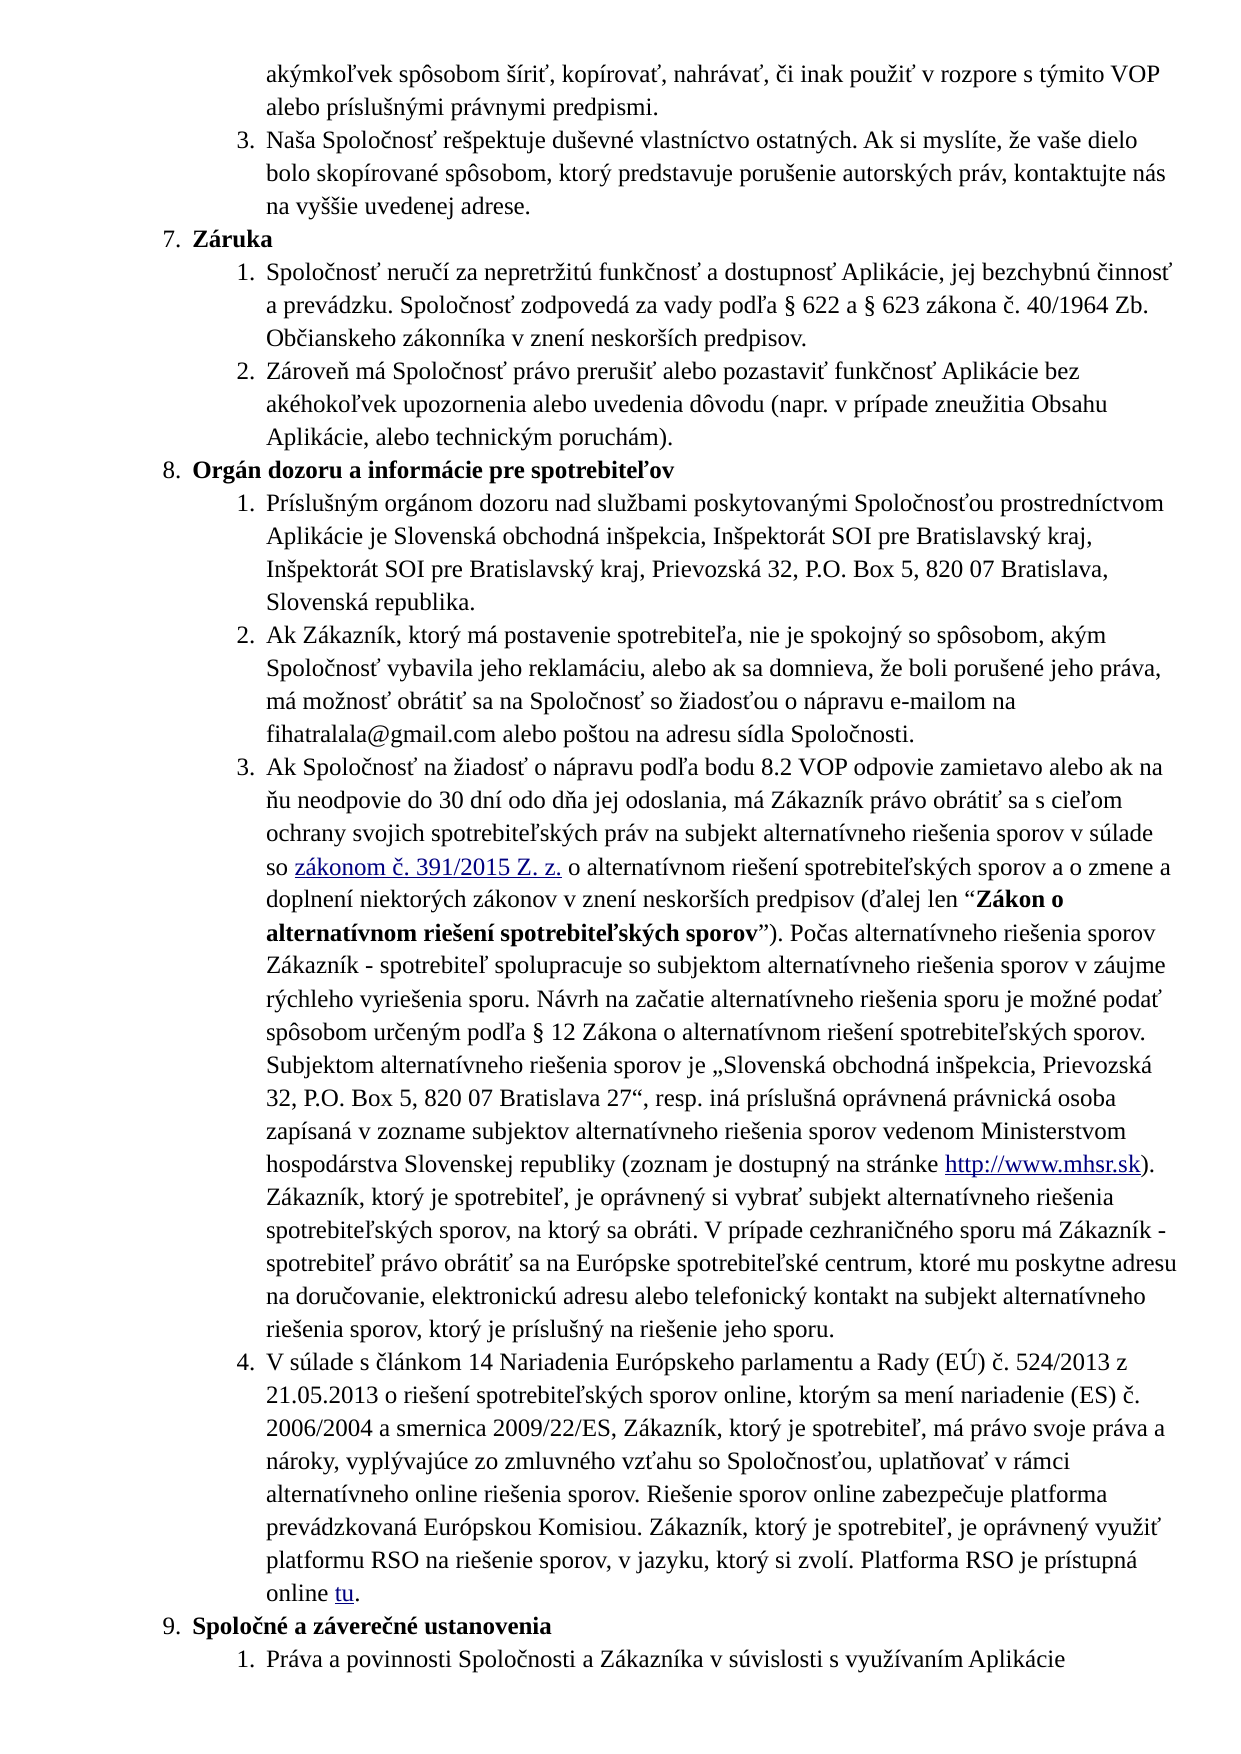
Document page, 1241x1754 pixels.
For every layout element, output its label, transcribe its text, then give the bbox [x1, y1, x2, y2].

list Príslušným orgánom dozoru nad službami poskytovanými Spoločnosťou prostredníctvom Aplikácie je Slovenská obchodná inšpekcia, Inšpektorát SOI pre Bratislavský kraj, Inšpektorát SOI pre Bratislavský kraj, Prievozská 32, P.O. Box 5, 820 07 Bratislava, Slovenská republika. [236, 488, 1181, 616]
list Spoločné a záverečné ustanovenia [162, 1611, 1181, 1640]
list Spoločnosť neručí za nepretržitú funkčnosť a dostupnosť Aplikácie, jej bezchybnú činnosť a prevádzku. Spoločnosť zodpovedá za vady podľa § 622 a § 623 zákona č. 40/1964 Zb. Občianskeho zákonníka v znení neskorších predpisov. [236, 257, 1181, 352]
list Orgán dozoru a informácie pre spotrebiteľov [162, 455, 1181, 484]
list Ak Spoločnosť na žiadosť o nápravu podľa bodu 8.2 VOP odpovie zamietavo alebo ak na ňu neodpovie do 30 dní odo dňa jej odoslania, má Zákazník právo obrátiť sa s cieľom ochrany svojich spotrebiteľských práv na subjekt alternatívneho riešenia sporov v súlade so zákonom č. 391/2015 Z. z. o alternatívnom riešení spotrebiteľských sporov a o zmene a doplnení niektorých zákonov v znení neskorších predpisov (ďalej len “Zákon o alternatívnom riešení spotrebiteľských sporov”). Počas alternatívneho riešenia sporov Zákazník - spotrebiteľ spolupracuje so subjektom alternatívneho riešenia sporov v záujme rýchleho vyriešenia sporu. Návrh na začatie alternatívneho riešenia sporu je možné podať spôsobom určeným podľa § 12 Zákona o alternatívnom riešení spotrebiteľských sporov. Subjektom alternatívneho riešenia sporov je „Slovenská obchodná inšpekcia, Prievozská 32, P.O. Box 5, 820 07 Bratislava 27“, resp. iná príslušná oprávnená právnická osoba zapísaná v zozname subjektov alternatívneho riešenia sporov vedenom Ministerstvom hospodárstva Slovenskej republiky (zoznam je dostupný na stránke http://www.mhsr.sk). Zákazník, ktorý je spotrebiteľ, je oprávnený si vybrať subjekt alternatívneho riešenia spotrebiteľských sporov, na ktorý sa obráti. V prípade cezhraničného sporu má Zákazník - spotrebiteľ právo obrátiť sa na Európske spotrebiteľské centrum, ktoré mu poskytne adresu na doručovanie, elektronickú adresu alebo telefonický kontakt na subjekt alternatívneho riešenia sporov, ktorý je príslušný na riešenie jeho sporu. [236, 752, 1181, 1343]
list Naša Spoločnosť rešpektuje duševné vlastníctvo ostatných. Ak si myslíte, že vaše dielo bolo skopírované spôsobom, ktorý predstavuje porušenie autorských práv, kontaktujte nás na vyššie uvedenej adrese. [236, 125, 1181, 220]
list Záruka [162, 224, 1181, 253]
list Práva a povinnosti Spoločnosti a Zákazníka v súvislosti s využívaním Aplikácie [236, 1644, 1181, 1673]
list akýmkoľvek spôsobom šíriť, kopírovať, nahrávať, či inak použiť v rozpore s týmito VOP alebo príslušnými právnymi predpismi. [236, 59, 1181, 121]
list Zároveň má Spoločnosť právo prerušiť alebo pozastaviť funkčnosť Aplikácie bez akéhokoľvek upozornenia alebo uvedenia dôvodu (napr. v prípade zneužitia Obsahu Aplikácie, alebo technickým poruchám). [236, 356, 1181, 451]
list Ak Zákazník, ktorý má postavenie spotrebiteľa, nie je spokojný so spôsobom, akým Spoločnosť vybavila jeho reklamáciu, alebo ak sa domnieva, že boli porušené jeho práva, má možnosť obrátiť sa na Spoločnosť so žiadosťou o nápravu e-mailom na fihatralala@gmail.com alebo poštou na adresu sídla Spoločnosti. [236, 620, 1181, 748]
list V súlade s článkom 14 Nariadenia Európskeho parlamentu a Rady (EÚ) č. 524/2013 z 21.05.2013 o riešení spotrebiteľských sporov online, ktorým sa mení nariadenie (ES) č. 2006/2004 a smernica 2009/22/ES, Zákazník, ktorý je spotrebiteľ, má právo svoje práva a nároky, vyplývajúce zo zmluvného vzťahu so Spoločnosťou, uplatňovať v rámci alternatívneho online riešenia sporov. Riešenie sporov online zabezpečuje platforma prevádzkovaná Európskou Komisiou. Zákazník, ktorý je spotrebiteľ, je oprávnený využiť platformu RSO na riešenie sporov, v jazyku, ktorý si zvolí. Platforma RSO je prístupná online tu. [236, 1347, 1181, 1607]
